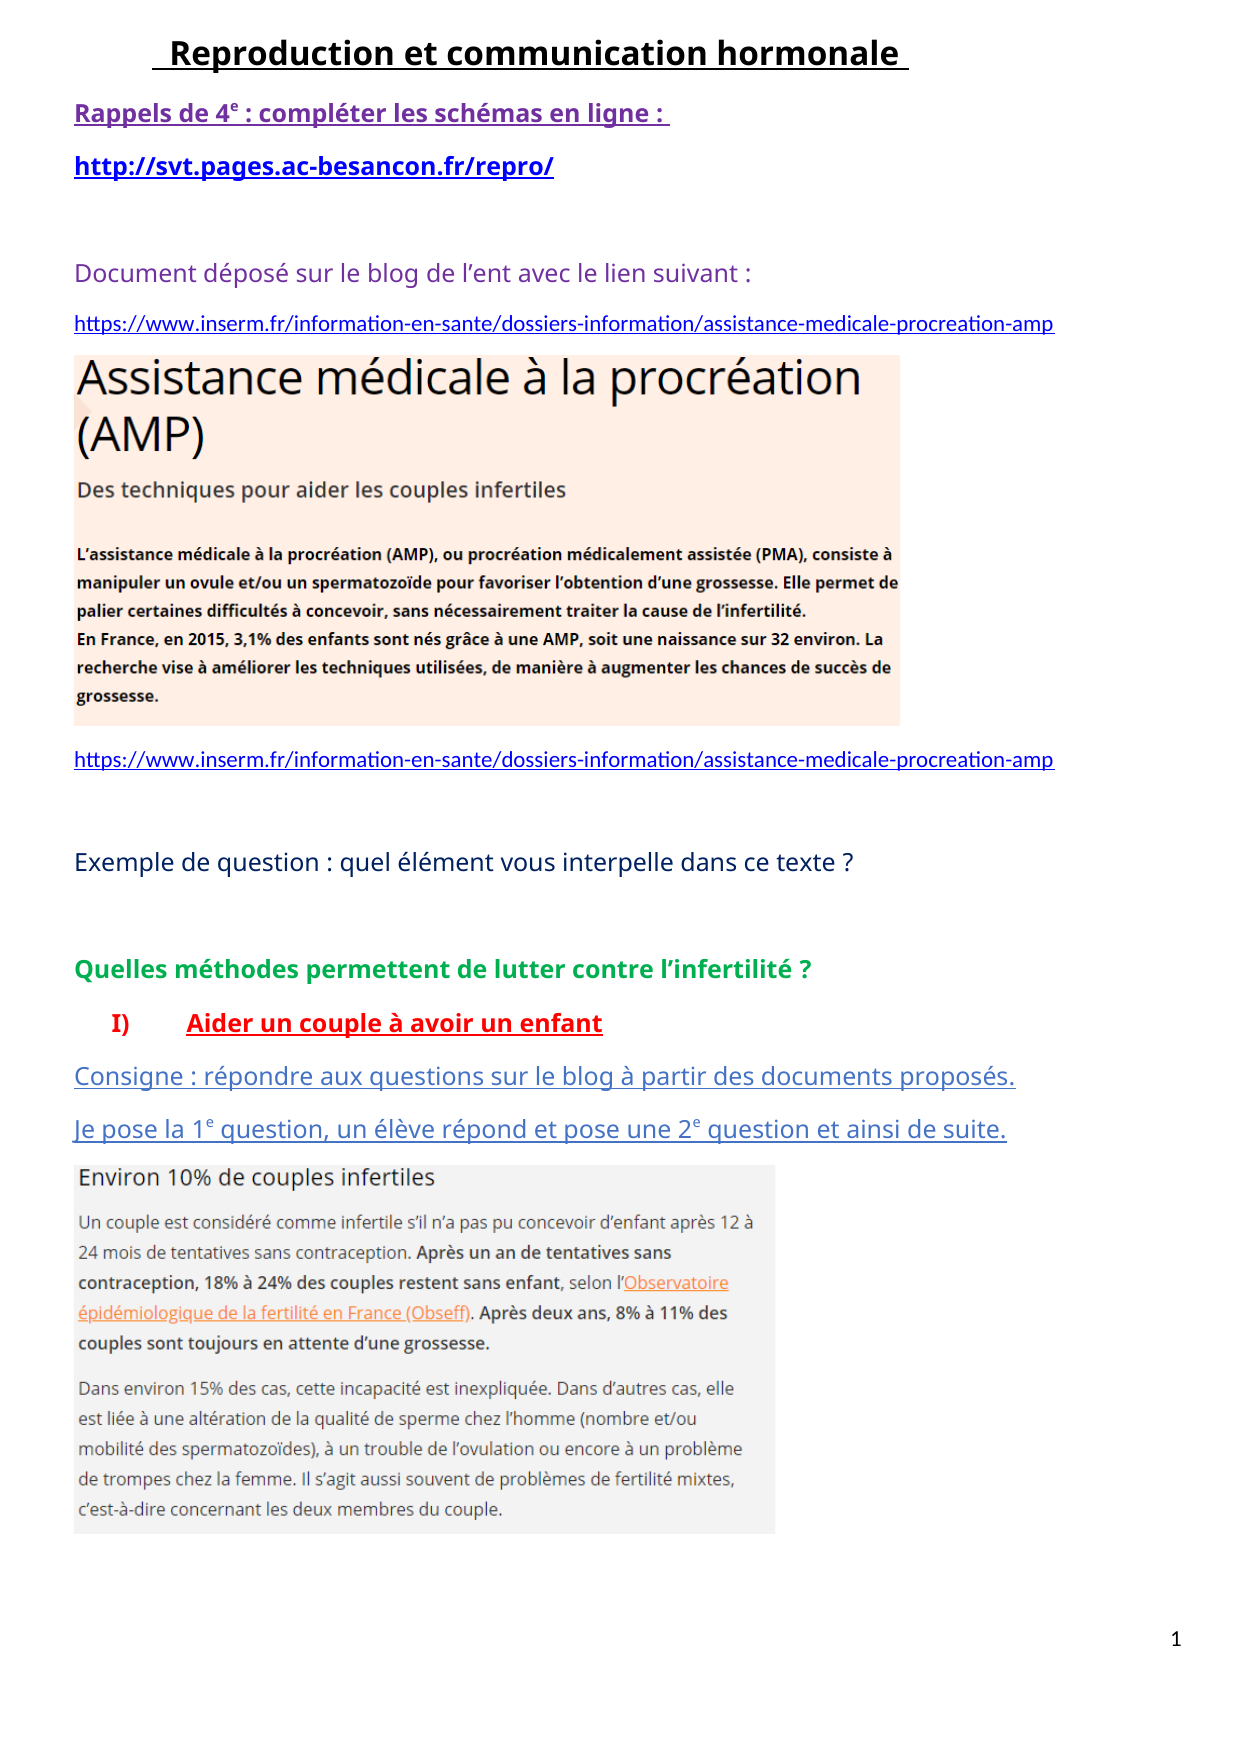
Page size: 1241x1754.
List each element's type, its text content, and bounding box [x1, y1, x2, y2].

text https://www.inserm.fr/information-en-sante/dossiers-information/assistance-medicale-procreation-amp [74, 745, 1181, 773]
text Rappels de 4e : compléter les schémas en ligne : [74, 95, 1181, 129]
text Consigne : répondre aux questions sur le blog à partir des documents proposés. [74, 1059, 1181, 1093]
text Document déposé sur le blog de l’ent avec le lien suivant : [74, 256, 1181, 289]
text Je pose la 1e question, un élève répond et pose une 2e question et ainsi de suite. [74, 1112, 1181, 1146]
list Aider un couple à avoir un enfant [111, 1005, 1181, 1039]
picture [73, 355, 901, 726]
text https://www.inserm.fr/information-en-sante/dossiers-information/assistance-medicale-procreation-amp [74, 309, 1181, 337]
picture [73, 1165, 776, 1534]
text Reproduction et communication hormonale [74, 29, 1181, 75]
text Exemple de question : quel élément vous interpelle dans ce texte ? [74, 845, 1181, 879]
text http://svt.pages.ac-besancon.fr/repro/ [74, 149, 1181, 183]
text Quelles méthodes permettent de lutter contre l’infertilité ? [74, 952, 1181, 986]
